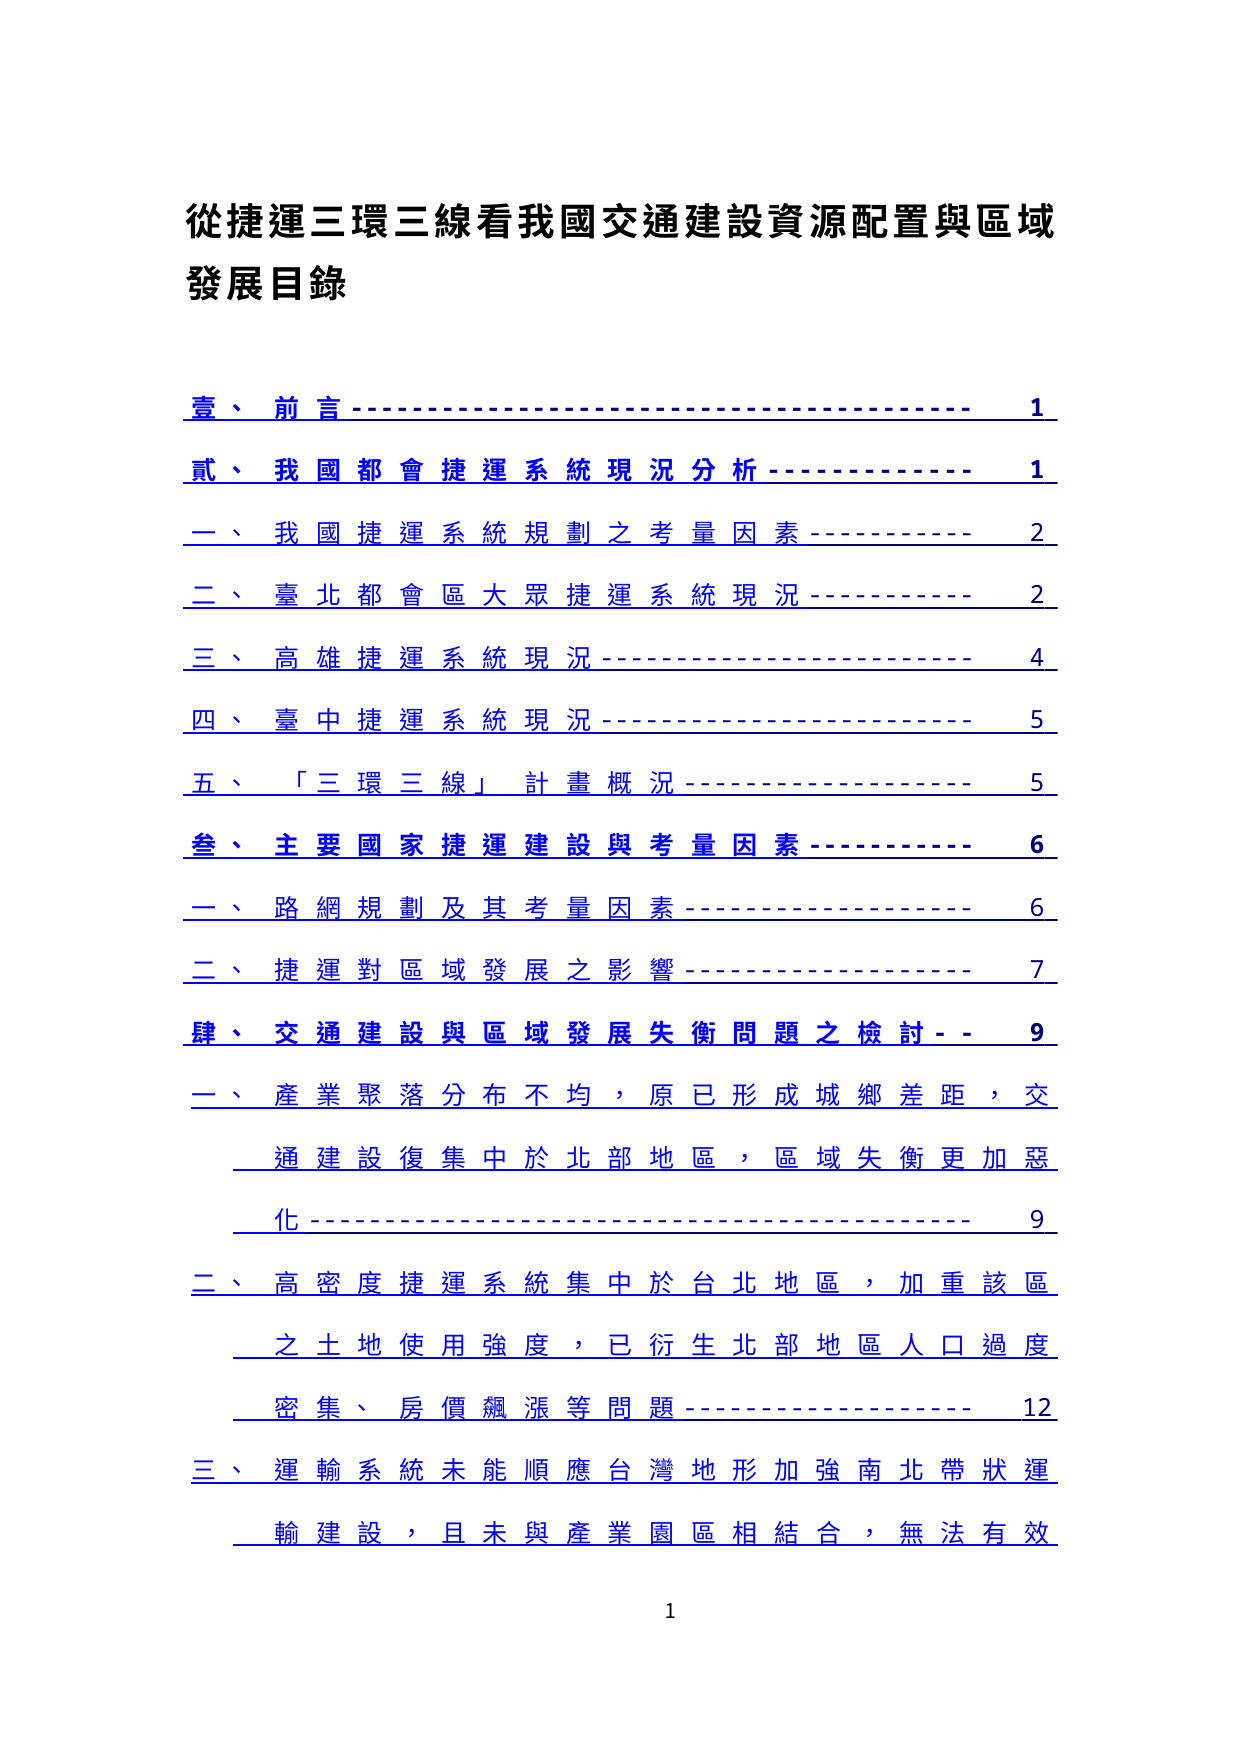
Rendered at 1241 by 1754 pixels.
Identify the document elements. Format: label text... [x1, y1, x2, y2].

text 肆、交通建設與區域發展失衡問題之檢討 9 [183, 990, 1058, 1044]
text [183, 609, 1058, 615]
text [183, 796, 1058, 802]
text 叁、主要國家捷運建設與考量因素 6 [183, 802, 1058, 857]
text 從捷運三環三線看我國交通建設資源配置與區域發展目錄 [183, 177, 1058, 302]
text [183, 421, 1058, 427]
text 貳、我國都會捷運系統現況分析 1 [183, 427, 1058, 482]
text 三、高雄捷運系統現況 4 [183, 615, 1058, 669]
text 壹、前言 1 [183, 365, 1058, 419]
text 一、產業聚落分布不均，原已形成城鄉差距，交通建設復集中於北部地區，區域失衡更加惡化 9 [183, 1052, 1058, 1240]
text [183, 671, 1058, 677]
text 五、「三環三線」計畫概況 5 [183, 740, 1058, 794]
text 三、運輸系統未能順應台灣地形加強南北帶狀運輸建設，且未與產業園區相結合，無法有效 [183, 1427, 1058, 1552]
text [183, 484, 1058, 490]
text 四、臺中捷運系統現況 5 [183, 677, 1058, 732]
text 二、捷運對區域發展之影響 7 [183, 927, 1058, 982]
text [183, 1046, 1058, 1052]
text [183, 859, 1058, 865]
text 二、高密度捷運系統集中於台北地區，加重該區之土地使用強度，已衍生北部地區人口過度密集、房價飆漲等問題 12 [183, 1240, 1058, 1427]
text [183, 921, 1058, 927]
text 二、臺北都會區大眾捷運系統現況 2 [183, 552, 1058, 607]
text [183, 984, 1058, 990]
text 一、我國捷運系統規劃之考量因素 2 [183, 490, 1058, 544]
text 一、路網規劃及其考量因素 6 [183, 865, 1058, 919]
text [183, 546, 1058, 552]
text [183, 734, 1058, 740]
